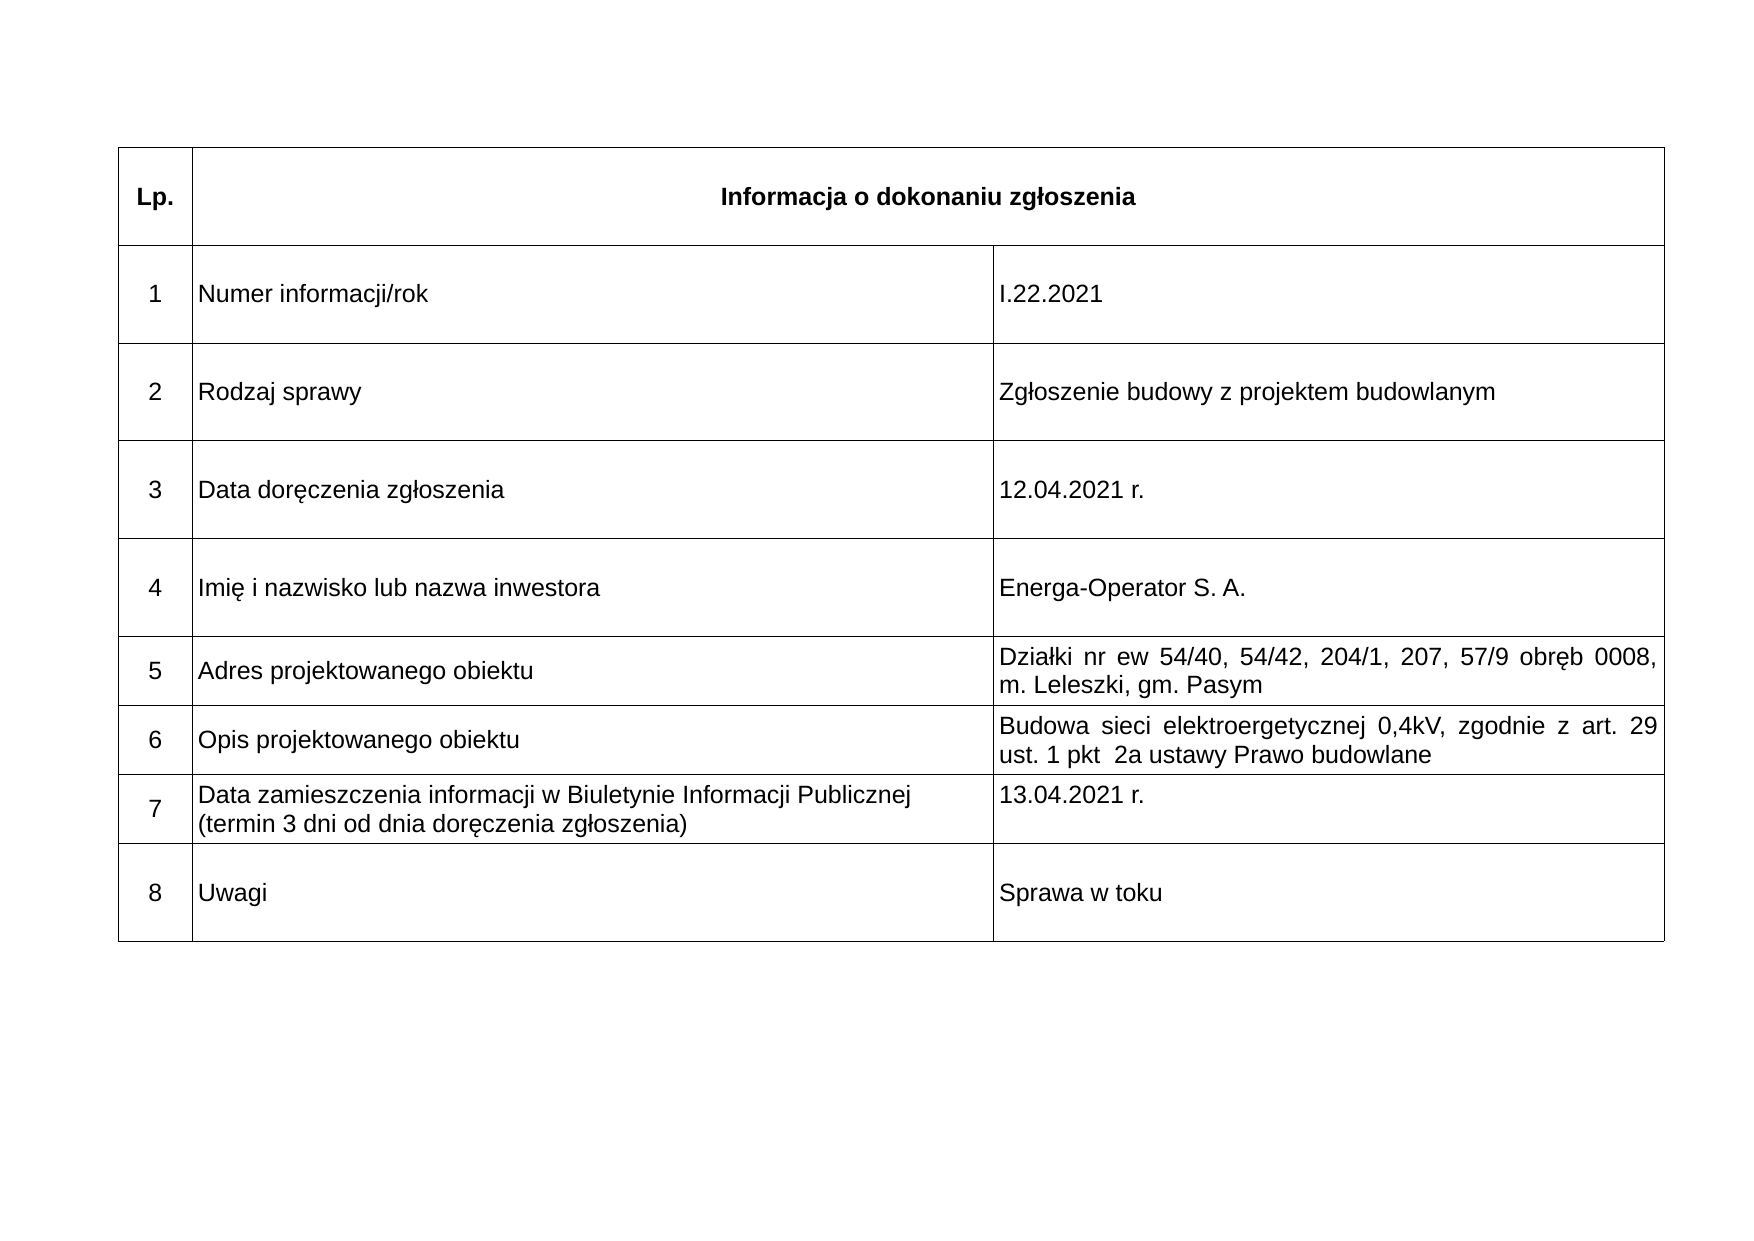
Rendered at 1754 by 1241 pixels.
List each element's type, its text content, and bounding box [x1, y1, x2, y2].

table_cell Data doręczenia zgłoszenia [193, 441, 993, 538]
table_cell 3 [119, 441, 192, 538]
table_header Informacja o dokonaniu zgłoszenia [193, 148, 1664, 245]
table_cell Sprawa w toku [994, 844, 1664, 941]
table_cell 1 [119, 246, 192, 342]
table_cell Działki nr ew 54/40, 54/42, 204/1, 207, 57/9 obręb 0008, m. Leleszki, gm. Pasym [994, 637, 1664, 705]
table_cell Energa-Operator S. A. [994, 539, 1664, 636]
table_cell Zgłoszenie budowy z projektem budowlanym [994, 344, 1664, 440]
table_cell Uwagi [193, 844, 993, 941]
table_cell 5 [119, 637, 192, 705]
table_cell 13.04.2021 r. [994, 775, 1664, 843]
table_cell 6 [119, 706, 192, 774]
table_cell Numer informacji/rok [193, 246, 993, 342]
table_cell 4 [119, 539, 192, 636]
table_cell Imię i nazwisko lub nazwa inwestora [193, 539, 993, 636]
table_cell Opis projektowanego obiektu [193, 706, 993, 774]
table_cell Rodzaj sprawy [193, 344, 993, 440]
table_cell Adres projektowanego obiektu [193, 637, 993, 705]
table_cell Budowa sieci elektroergetycznej 0,4kV, zgodnie z art. 29 ust. 1 pkt 2a ustawy Prawo budowlane [994, 706, 1664, 774]
table_cell 8 [119, 844, 192, 941]
table_cell Data zamieszczenia informacji w Biuletynie Informacji Publicznej (termin 3 dni od dnia doręczenia zgłoszenia) [193, 775, 993, 843]
table_cell 2 [119, 344, 192, 440]
table_cell 7 [119, 775, 192, 843]
table_header Lp. [119, 148, 192, 245]
table_cell I.22.2021 [994, 246, 1664, 342]
table_cell 12.04.2021 r. [994, 441, 1664, 538]
